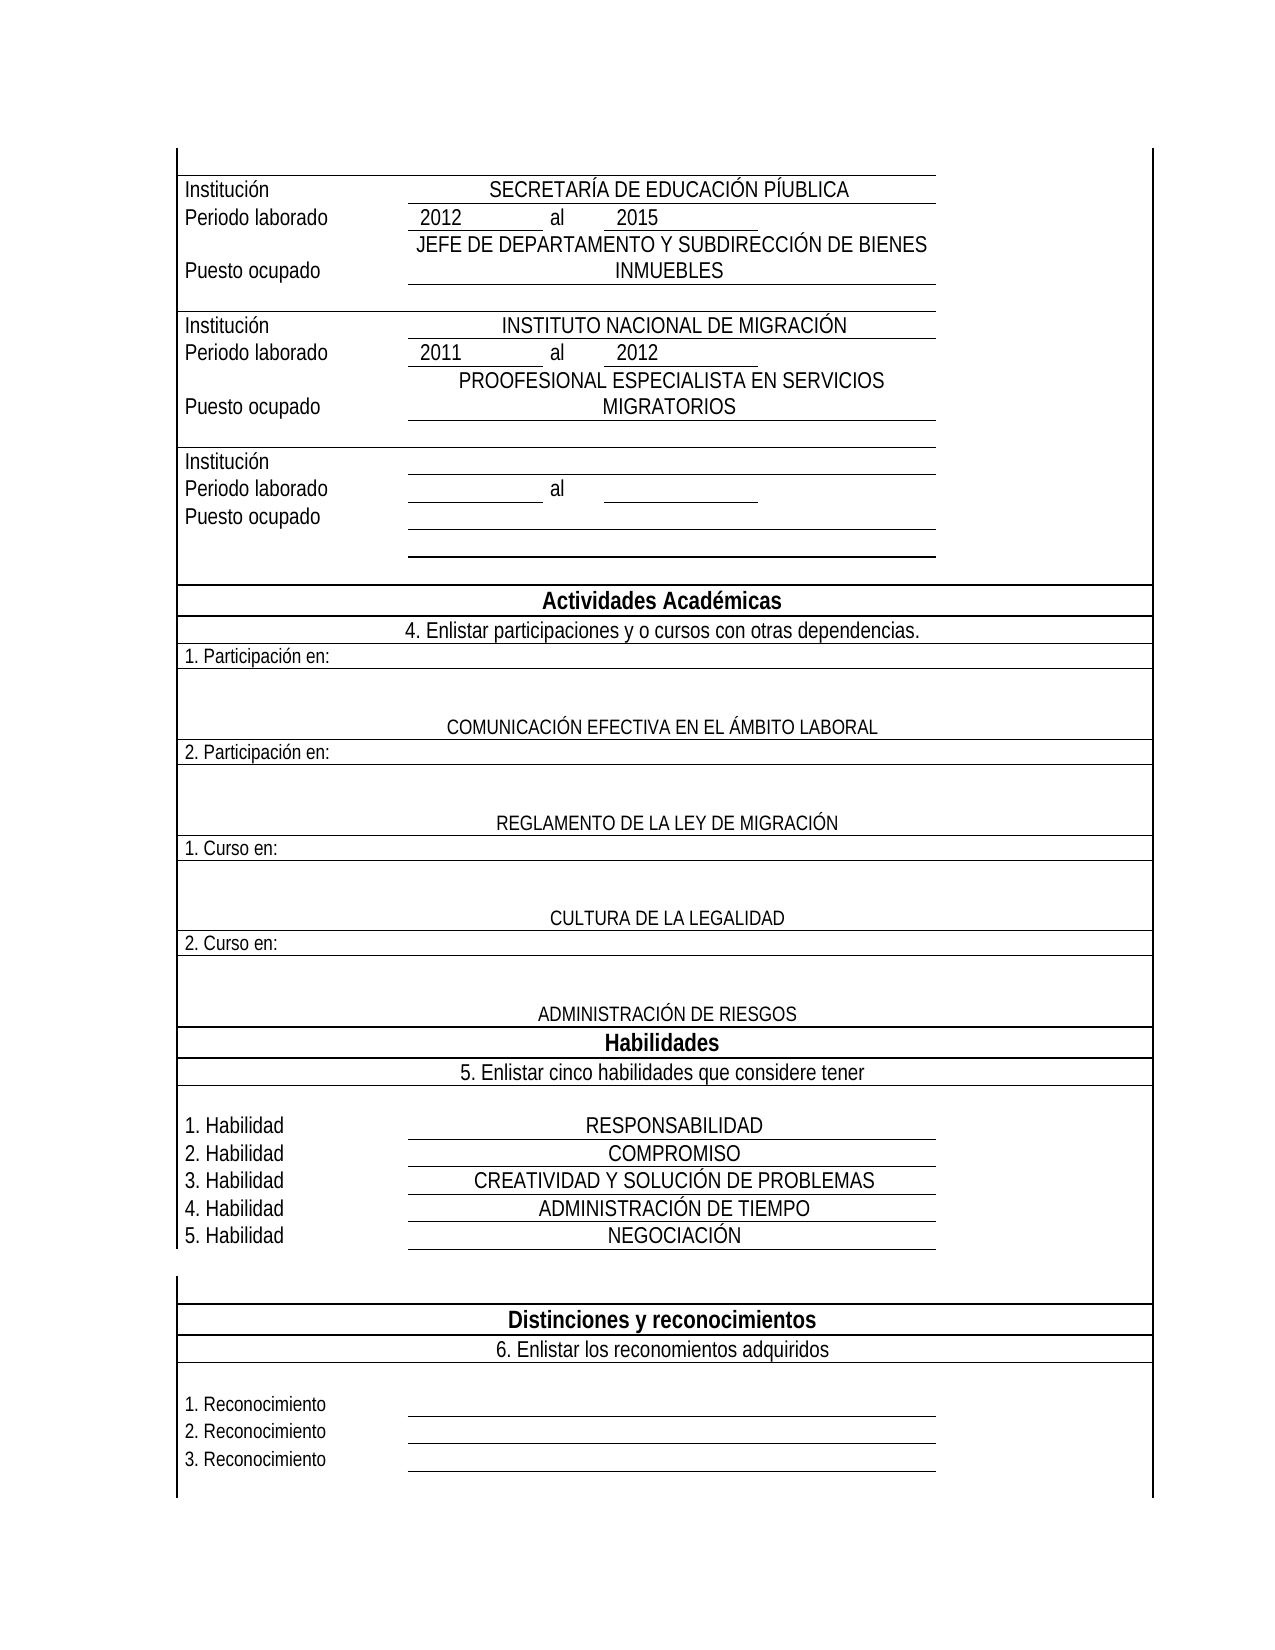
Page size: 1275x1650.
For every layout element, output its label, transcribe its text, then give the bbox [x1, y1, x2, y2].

table_cell [836, 1086, 936, 1112]
table_cell 3. Reconocimiento [178, 1443, 407, 1471]
table_cell PROOFESIONAL ESPECIALISTA EN SERVICIOS MIGRATORIOS [408, 366, 936, 419]
table_cell [836, 204, 936, 230]
table_cell [936, 1113, 1152, 1139]
table_cell 2015 [604, 204, 758, 230]
table_cell [408, 1472, 542, 1498]
table_cell [408, 530, 542, 556]
table_cell 2012 [408, 204, 542, 230]
table_cell [178, 1363, 407, 1389]
table_cell [604, 285, 758, 311]
table_cell [758, 1276, 836, 1303]
table_cell [543, 931, 604, 955]
table_cell [936, 556, 1152, 584]
table_cell [543, 1276, 604, 1303]
table_cell [758, 931, 836, 955]
table_cell al [543, 204, 604, 230]
table_cell [543, 1250, 604, 1276]
table_cell CREATIVIDAD Y SOLUCIÓN DE PROBLEMAS [408, 1167, 936, 1194]
table_cell SECRETARÍA DE EDUCACIÓN PÍUBLICA [408, 176, 936, 202]
table_cell [936, 1249, 1152, 1276]
table_cell 1. Participación en: [178, 644, 407, 668]
table_cell Puesto ocupado [178, 230, 407, 283]
table_cell ADMINISTRACIÓN DE TIEMPO [408, 1195, 936, 1221]
table_cell [178, 420, 407, 447]
table_cell 5. Enlistar cinco habilidades que considere tener [178, 1059, 1152, 1085]
table_cell [604, 421, 758, 447]
table_cell [408, 836, 1152, 859]
table_cell [836, 1363, 936, 1389]
table_cell [758, 1363, 836, 1389]
table_cell [543, 1086, 604, 1112]
table_cell [408, 1363, 542, 1389]
table_cell ADMINISTRACIÓN DE RIESGOS [178, 956, 1152, 1026]
table_cell [604, 1472, 758, 1498]
table_cell [936, 1221, 1152, 1248]
table_cell 4. Enlistar participaciones y o cursos con otras dependencias. [178, 617, 1152, 643]
table_cell 2. Participación en: [178, 740, 407, 764]
table_cell [604, 530, 758, 556]
table_cell [936, 1416, 1152, 1443]
table_cell REGLAMENTO DE LA LEY DE MIGRACIÓN [178, 765, 1152, 834]
table_cell [936, 1471, 1152, 1498]
table_cell [758, 204, 836, 230]
table_cell [936, 1390, 1152, 1416]
table_cell [177, 1249, 407, 1276]
table_cell [408, 740, 1152, 764]
table_cell 4. Habilidad [178, 1194, 407, 1221]
table_cell 2012 [604, 339, 758, 366]
table_cell [836, 475, 936, 502]
table_cell [936, 338, 1152, 366]
table_cell [758, 285, 836, 311]
table_cell 3. Habilidad [178, 1166, 407, 1194]
table_cell RESPONSABILIDAD [408, 1113, 936, 1139]
table_cell [604, 1250, 758, 1276]
table_cell Periodo laborado [178, 203, 407, 230]
table_cell Distinciones y reconocimientos [178, 1305, 1152, 1334]
table_cell [604, 1086, 758, 1112]
table_cell al [543, 339, 604, 366]
table_cell [836, 148, 936, 175]
table_cell [178, 529, 407, 556]
table_cell 1. Reconocimiento [178, 1390, 407, 1416]
table_cell 2011 [408, 339, 542, 366]
table_cell 6. Enlistar los reconomientos adquiridos [178, 1336, 1152, 1362]
table_cell [604, 558, 758, 584]
table_cell [543, 1363, 604, 1389]
table_cell [836, 931, 936, 955]
table_cell [936, 1194, 1152, 1221]
table_cell [936, 1086, 1152, 1112]
table_cell Periodo laborado [178, 338, 407, 366]
table_cell [836, 530, 936, 556]
table_cell Periodo laborado [178, 474, 407, 502]
table_cell [758, 530, 836, 556]
table_cell [543, 1472, 604, 1498]
table_cell [758, 421, 836, 447]
table_cell [408, 1276, 542, 1303]
table_cell [543, 558, 604, 584]
table_cell [604, 931, 758, 955]
table_cell [936, 502, 1152, 529]
table_cell [936, 1166, 1152, 1194]
table_cell NEGOCIACIÓN [408, 1222, 936, 1248]
table_cell [758, 1086, 836, 1112]
table_cell [408, 502, 936, 529]
table_cell [408, 421, 542, 447]
table_cell [408, 285, 542, 311]
table_cell Actividades Académicas [178, 586, 1152, 614]
table_cell 1. Habilidad [178, 1113, 407, 1139]
table_cell [936, 311, 1152, 338]
table_cell [178, 556, 407, 584]
table_cell [604, 1363, 758, 1389]
table_cell Habilidades [178, 1028, 1152, 1057]
table_cell [408, 1444, 936, 1471]
table_cell [836, 285, 936, 311]
table_cell [178, 1471, 407, 1498]
table_cell [408, 644, 1152, 668]
table_cell [543, 530, 604, 556]
table_cell 1. Curso en: [178, 836, 407, 859]
table_cell [936, 1363, 1152, 1389]
table_cell [836, 421, 936, 447]
table_cell COMPROMISO [408, 1140, 936, 1166]
table_cell [936, 148, 1152, 175]
table_cell Institución [178, 176, 407, 202]
table_cell [758, 558, 836, 584]
table_cell [604, 475, 758, 502]
table_cell [758, 475, 836, 502]
table_cell [178, 284, 407, 311]
table_cell 2. Curso en: [178, 931, 407, 955]
table_cell COMUNICACIÓN EFECTIVA EN EL ÁMBITO LABORAL [178, 669, 1152, 739]
table_cell [408, 1250, 542, 1276]
table_cell [758, 1472, 836, 1498]
table_cell [936, 931, 1152, 955]
table_cell [604, 148, 758, 175]
table_cell [408, 1086, 542, 1112]
table_cell [758, 1250, 836, 1276]
table_cell [604, 1276, 758, 1303]
table_cell al [543, 475, 604, 502]
table_cell [408, 558, 542, 584]
table_cell [936, 1443, 1152, 1471]
table_cell Institución [178, 448, 407, 474]
table_cell [936, 175, 1152, 202]
table_cell [758, 339, 836, 366]
table_cell [178, 1086, 407, 1112]
table_cell 2. Habilidad [178, 1139, 407, 1166]
table_cell [936, 284, 1152, 311]
table_cell [408, 475, 542, 502]
table_cell INSTITUTO NACIONAL DE MIGRACIÓN [408, 312, 936, 338]
table_cell 5. Habilidad [178, 1221, 407, 1248]
table_cell [936, 203, 1152, 230]
table_cell [758, 148, 836, 175]
table_cell [836, 339, 936, 366]
table_cell [408, 148, 542, 175]
table_cell [408, 931, 542, 955]
table_cell Puesto ocupado [178, 366, 407, 419]
table_cell [178, 1276, 407, 1303]
table_cell [543, 148, 604, 175]
table_cell [836, 1250, 936, 1276]
table_cell [936, 447, 1152, 474]
table_cell [836, 558, 936, 584]
table_cell [936, 420, 1152, 447]
table_cell [936, 1276, 1152, 1303]
table_cell [936, 529, 1152, 556]
table_cell 2. Reconocimiento [178, 1416, 407, 1443]
table_cell [936, 366, 1152, 419]
table_cell [408, 1417, 936, 1443]
table_cell [543, 421, 604, 447]
table_cell [936, 474, 1152, 502]
table_cell [178, 148, 407, 175]
table_cell CULTURA DE LA LEGALIDAD [178, 861, 1152, 930]
table_cell [936, 1139, 1152, 1166]
table_cell Puesto ocupado [178, 502, 407, 529]
table_cell [936, 230, 1152, 283]
table_cell [836, 1472, 936, 1498]
table_cell JEFE DE DEPARTAMENTO Y SUBDIRECCIÓN DE BIENES INMUEBLES [408, 230, 936, 283]
table_cell [408, 448, 936, 474]
table_cell [836, 1276, 936, 1303]
table_cell Institución [178, 312, 407, 338]
table_cell [408, 1390, 936, 1416]
table_cell [543, 285, 604, 311]
